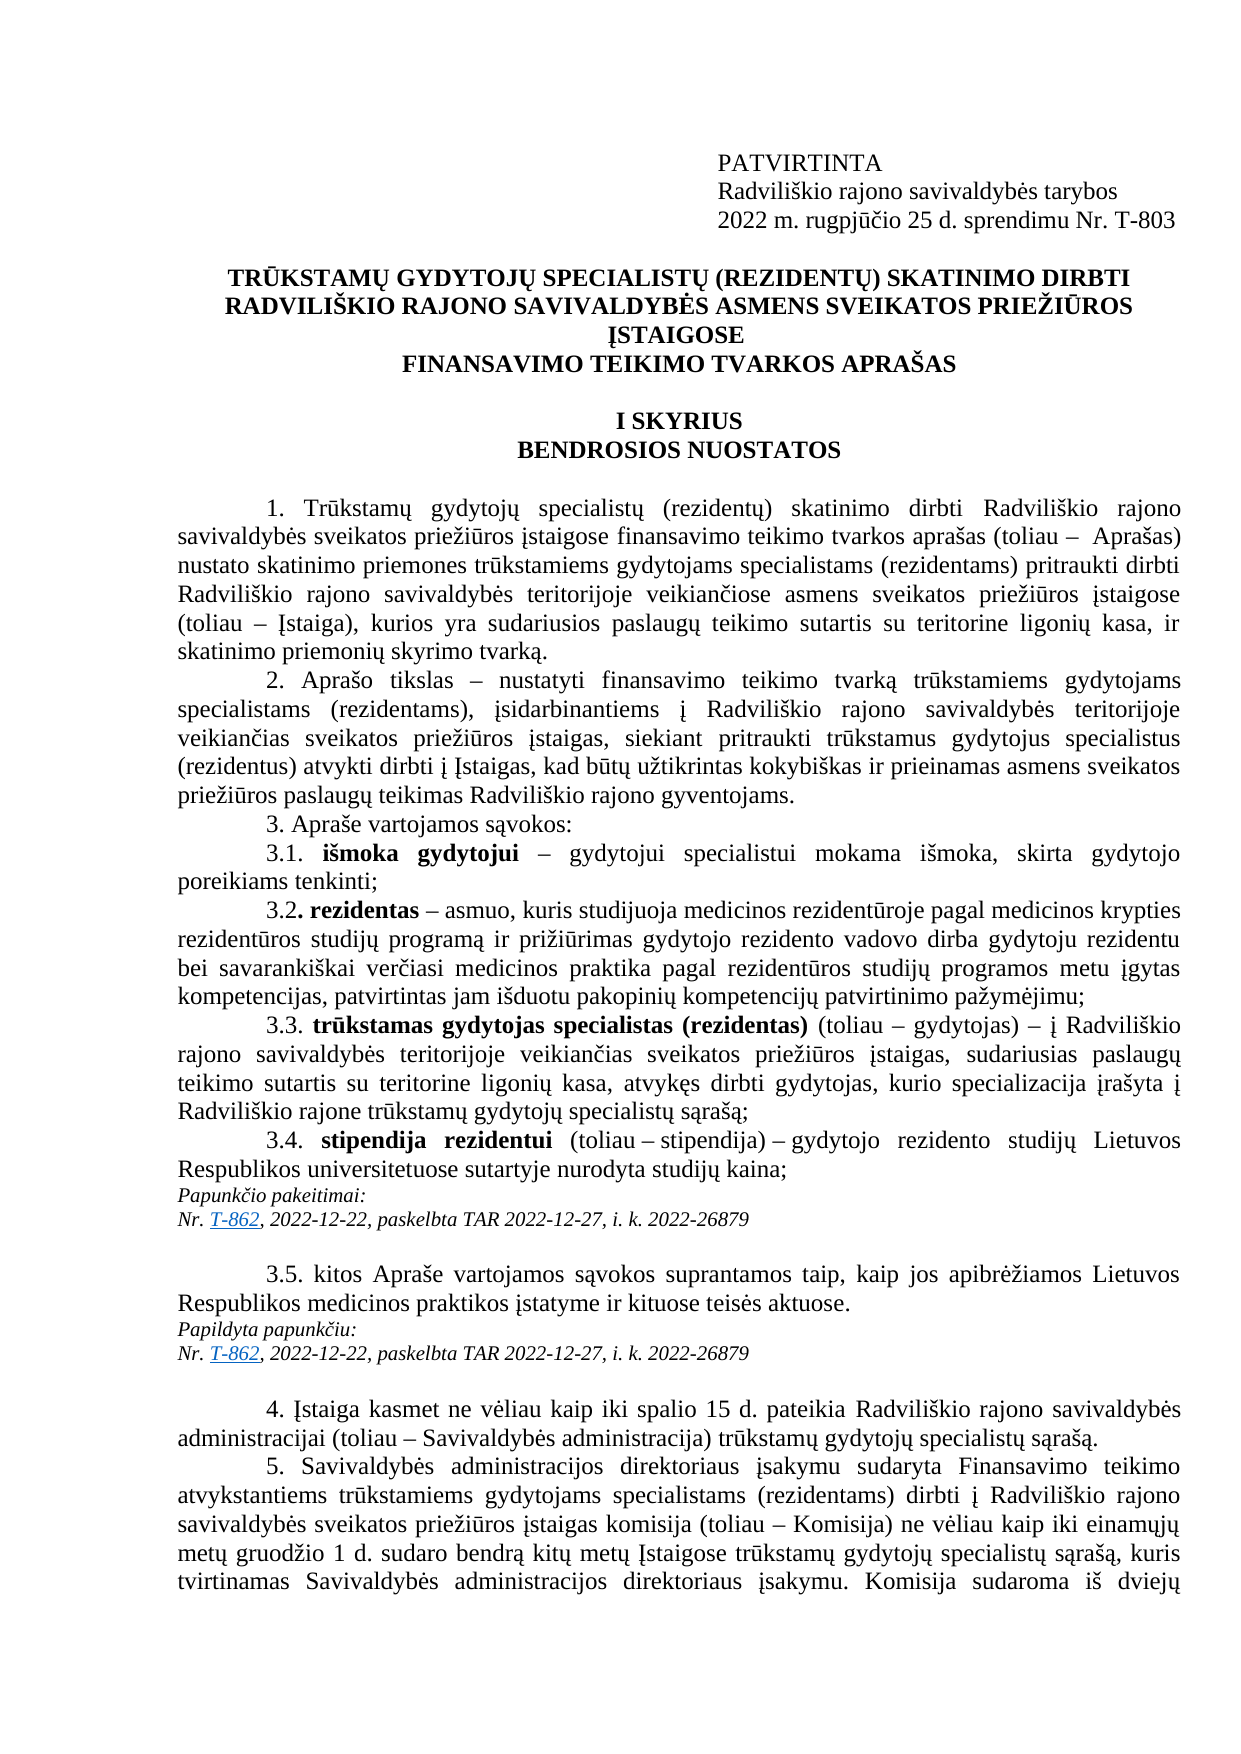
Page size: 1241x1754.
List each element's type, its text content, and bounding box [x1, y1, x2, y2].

text 3.2. rezidentas – asmuo, kuris studijuoja medicinos rezidentūroje pagal medicinos krypties rezidentūros studijų programą ir prižiūrimas gydytojo rezidento vadovo dirba gydytoju rezidentu bei savarankiškai verčiasi medicinos praktika pagal rezidentūros studijų programos metu įgytas kompetencijas, patvirtintas jam išduotu pakopinių kompetencijų patvirtinimo pažymėjimu; [177, 895, 1181, 1010]
text 5. Savivaldybės administracijos direktoriaus įsakymu sudaryta Finansavimo teikimo atvykstantiems trūkstamiems gydytojams specialistams (rezidentams) dirbti į Radviliškio rajono savivaldybės sveikatos priežiūros įstaigas komisija (toliau – Komisija) ne vėliau kaip iki einamųjų metų gruodžio 1 d. sudaro bendrą kitų metų Įstaigose trūkstamų gydytojų specialistų sąrašą, kuris tvirtinamas Savivaldybės administracijos direktoriaus įsakymu. Komisija sudaroma iš dviejų [177, 1451, 1181, 1595]
text PATVIRTINTA [582, 148, 1181, 176]
text Radviliškio rajono savivaldybės tarybos [582, 176, 1181, 205]
text Nr. T-862, 2022-12-22, paskelbta TAR 2022-12-27, i. k. 2022-26879 [177, 1341, 1181, 1365]
text 1. Trūkstamų gydytojų specialistų (rezidentų) skatinimo dirbti Radviliškio rajono savivaldybės sveikatos priežiūros įstaigose finansavimo teikimo tvarkos aprašas (toliau – Aprašas) nustato skatinimo priemones trūkstamiems gydytojams specialistams (rezidentams) pritraukti dirbti Radviliškio rajono savivaldybės teritorijoje veikiančiose asmens sveikatos priežiūros įstaigose (toliau – Įstaiga), kurios yra sudariusios paslaugų teikimo sutartis su teritorine ligonių kasa, ir skatinimo priemonių skyrimo tvarką. [177, 493, 1181, 665]
text 2022 m. rugpjūčio 25 d. sprendimu Nr. T-803 [582, 205, 1181, 234]
text 3. Apraše vartojamos sąvokos: [177, 809, 1181, 838]
text Papildyta papunkčiu: [177, 1317, 1181, 1341]
text BENDROSIOS NUOSTATOS [177, 435, 1181, 464]
text I SKYRIUS [177, 406, 1181, 435]
text 3.5. kitos Apraše vartojamos sąvokos suprantamos taip, kaip jos apibrėžiamos Lietuvos Respublikos medicinos praktikos įstatyme ir kituose teisės aktuose. [177, 1259, 1181, 1317]
text 3.1. išmoka gydytojui – gydytojui specialistui mokama išmoka, skirta gydytojo poreikiams tenkinti; [177, 838, 1181, 895]
text 3.4. stipendija rezidentui (toliau – stipendija) – gydytojo rezidento studijų Lietuvos Respublikos universitetuose sutartyje nurodyta studijų kaina; [177, 1125, 1181, 1183]
text 2. Aprašo tikslas – nustatyti finansavimo teikimo tvarką trūkstamiems gydytojams specialistams (rezidentams), įsidarbinantiems į Radviliškio rajono savivaldybės teritorijoje veikiančias sveikatos priežiūros įstaigas, siekiant pritraukti trūkstamus gydytojus specialistus (rezidentus) atvykti dirbti į Įstaigas, kad būtų užtikrintas kokybiškas ir prieinamas asmens sveikatos priežiūros paslaugų teikimas Radviliškio rajono gyventojams. [177, 665, 1181, 809]
text 4. Įstaiga kasmet ne vėliau kaip iki spalio 15 d. pateikia Radviliškio rajono savivaldybės administracijai (toliau – Savivaldybės administracija) trūkstamų gydytojų specialistų sąrašą. [177, 1394, 1181, 1451]
text Nr. T-862, 2022-12-22, paskelbta TAR 2022-12-27, i. k. 2022-26879 [177, 1207, 1181, 1231]
text 3.3. trūkstamas gydytojas specialistas (rezidentas) (toliau – gydytojas) – į Radviliškio rajono savivaldybės teritorijoje veikiančias sveikatos priežiūros įstaigas, sudariusias paslaugų teikimo sutartis su teritorine ligonių kasa, atvykęs dirbti gydytojas, kurio specializacija įrašyta į Radviliškio rajone trūkstamų gydytojų specialistų sąrašą; [177, 1010, 1181, 1125]
text TRŪKSTAMŲ GYDYTOJŲ SPECIALISTŲ (REZIDENTŲ) SKATINIMO DIRBTI RADVILIŠKIO RAJONO SAVIVALDYBĖS ASMENS SVEIKATOS PRIEŽIŪROS ĮSTAIGOSE [177, 263, 1181, 349]
text Papunkčio pakeitimai: [177, 1183, 1181, 1207]
text FINANSAVIMO TEIKIMO TVARKOS APRAŠAS [177, 349, 1181, 378]
